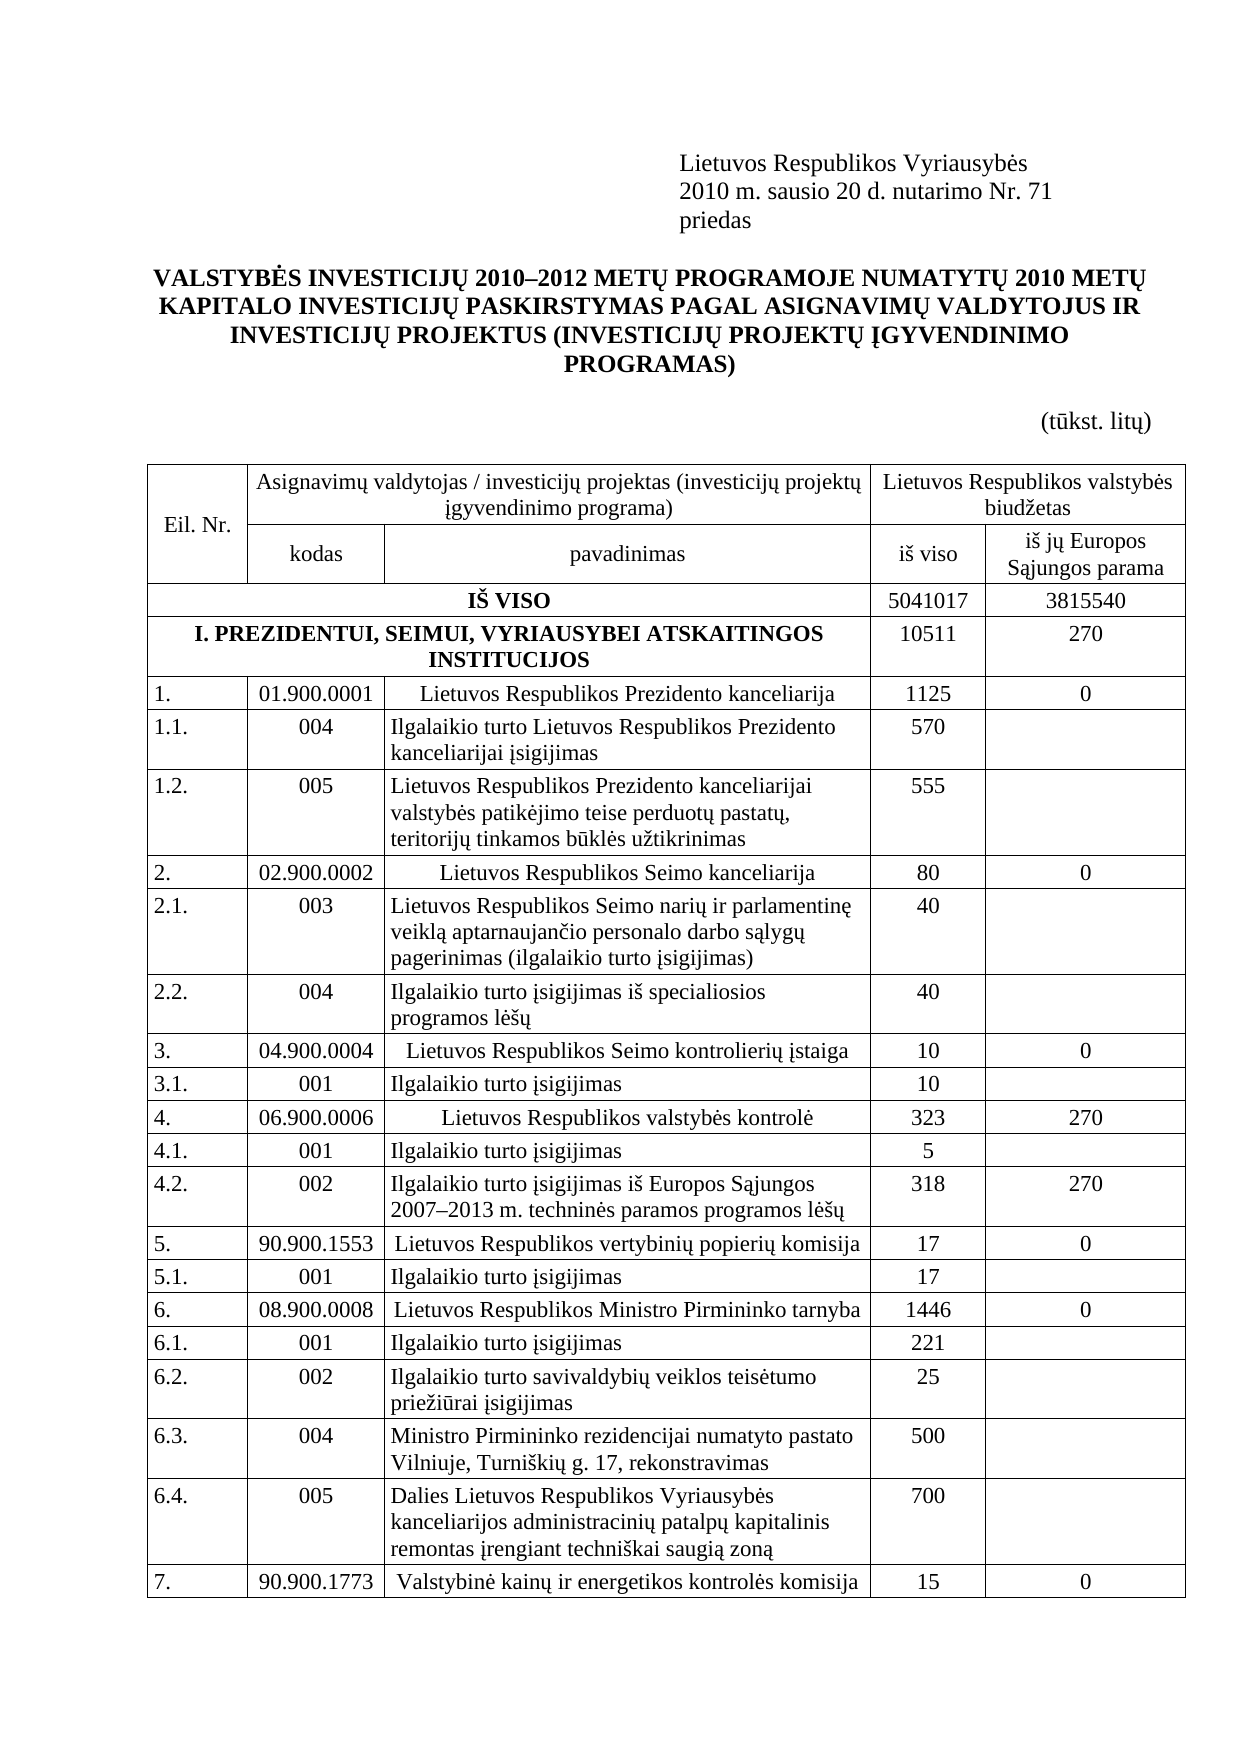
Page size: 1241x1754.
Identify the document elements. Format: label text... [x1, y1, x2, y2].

table_cell Valstybinė kainų ir energetikos kontrolės komisija [385, 1565, 870, 1597]
table_cell 06.900.0006 [248, 1101, 384, 1133]
table_cell [986, 975, 1185, 1033]
table_cell 1.1. [148, 710, 247, 769]
text (tūkst. litų) [148, 406, 1152, 435]
table_cell 0 [986, 1293, 1185, 1326]
table_cell 700 [871, 1479, 985, 1564]
table_cell 5 [871, 1134, 985, 1166]
table_cell Ilgalaikio turto įsigijimas [385, 1134, 870, 1166]
table_cell 001 [248, 1068, 384, 1100]
table_cell 80 [871, 856, 985, 888]
text Lietuvos Respublikos Vyriausybės [148, 148, 1152, 176]
table_cell 221 [871, 1327, 985, 1359]
table_cell 4. [148, 1101, 247, 1133]
table_cell Lietuvos Respublikos Seimo narių ir parlamentinę veiklą aptarnaujančio personalo darbo sąlygų pagerinimas (ilgalaikio turto įsigijimas) [385, 889, 870, 974]
text priedas [148, 205, 1152, 234]
table_cell 270 [986, 1101, 1185, 1133]
table_cell 004 [248, 1419, 384, 1478]
table_cell 3. [148, 1034, 247, 1067]
table_cell 005 [248, 1479, 384, 1564]
table_cell 3.1. [148, 1068, 247, 1100]
table_cell Lietuvos Respublikos Prezidento kanceliarija [385, 677, 870, 709]
table_cell 6.3. [148, 1419, 247, 1478]
table_cell Ilgalaikio turto įsigijimas [385, 1327, 870, 1359]
text 2010 m. sausio 20 d. nutarimo Nr. 71 [148, 176, 1152, 205]
table_header Lietuvos Respublikos valstybės biudžetas [871, 465, 1185, 523]
table_cell 001 [248, 1260, 384, 1292]
table_cell 323 [871, 1101, 985, 1133]
table_header Eil. Nr. [148, 465, 247, 583]
table_cell 10511 [871, 617, 985, 676]
table_cell Ilgalaikio turto savivaldybių veiklos teisėtumo priežiūrai įsigijimas [385, 1360, 870, 1418]
table_cell Dalies Lietuvos Respublikos Vyriausybės kanceliarijos administracinių patalpų kapitalinis remontas įrengiant techniškai saugią zoną [385, 1479, 870, 1564]
table_cell 002 [248, 1360, 384, 1418]
table_cell 001 [248, 1327, 384, 1359]
table_cell Ilgalaikio turto įsigijimas iš Europos Sąjungos 2007–2013 m. techninės paramos programos lėšų [385, 1167, 870, 1226]
table_cell 5041017 [871, 584, 985, 616]
table_cell pavadinimas [385, 525, 870, 583]
table_cell 500 [871, 1419, 985, 1478]
table_cell Ilgalaikio turto įsigijimas [385, 1260, 870, 1292]
table_cell 270 [986, 1167, 1185, 1226]
table_cell iš jų Europos Sąjungos parama [986, 525, 1185, 583]
table_cell 4.2. [148, 1167, 247, 1226]
table_cell [986, 889, 1185, 974]
table_cell 10 [871, 1068, 985, 1100]
table_cell kodas [248, 525, 384, 583]
table_cell [986, 1419, 1185, 1478]
table_cell 4.1. [148, 1134, 247, 1166]
table_cell 6.1. [148, 1327, 247, 1359]
table_cell Lietuvos Respublikos valstybės kontrolė [385, 1101, 870, 1133]
table_cell 6.4. [148, 1479, 247, 1564]
table_cell [986, 1479, 1185, 1564]
table_cell [986, 710, 1185, 769]
table_header Asignavimų valdytojas / investicijų projektas (investicijų projektų įgyvendinimo programa) [248, 465, 870, 523]
table_cell iš viso [871, 525, 985, 583]
table_cell 17 [871, 1260, 985, 1292]
table_cell 270 [986, 617, 1185, 676]
table_cell [986, 1134, 1185, 1166]
table_cell 5.1. [148, 1260, 247, 1292]
table_cell Lietuvos Respublikos Seimo kontrolierių įstaiga [385, 1034, 870, 1067]
table_cell 2.2. [148, 975, 247, 1033]
table_cell 005 [248, 770, 384, 854]
table_cell 6.2. [148, 1360, 247, 1418]
table_cell Ilgalaikio turto įsigijimas iš specialiosios programos lėšų [385, 975, 870, 1033]
table_cell 2.1. [148, 889, 247, 974]
table_cell 90.900.1553 [248, 1227, 384, 1259]
table_cell 6. [148, 1293, 247, 1326]
table_cell [986, 1360, 1185, 1418]
table_cell Ilgalaikio turto įsigijimas [385, 1068, 870, 1100]
table_cell 570 [871, 710, 985, 769]
table_cell [986, 1068, 1185, 1100]
table_cell IŠ VISO [148, 584, 870, 616]
table_cell I. PREZIDENTUI, SEIMUI, VYRIAUSYBEI ATSKAITINGOS INSTITUCIJOS [148, 617, 870, 676]
table_cell 04.900.0004 [248, 1034, 384, 1067]
table_cell 318 [871, 1167, 985, 1226]
table_cell 01.900.0001 [248, 677, 384, 709]
table_cell Ministro Pirmininko rezidencijai numatyto pastato Vilniuje, Turniškių g. 17, rekonstravimas [385, 1419, 870, 1478]
table_cell 1. [148, 677, 247, 709]
table_cell Lietuvos Respublikos Ministro Pirmininko tarnyba [385, 1293, 870, 1326]
table_cell 7. [148, 1565, 247, 1597]
table_cell 25 [871, 1360, 985, 1418]
table_cell 40 [871, 889, 985, 974]
table_cell 1446 [871, 1293, 985, 1326]
table_cell [986, 1327, 1185, 1359]
table_cell Lietuvos Respublikos Prezidento kanceliarijai valstybės patikėjimo teise perduotų pastatų, teritorijų tinkamos būklės užtikrinimas [385, 770, 870, 854]
table_cell 2. [148, 856, 247, 888]
table_cell 02.900.0002 [248, 856, 384, 888]
table_cell 0 [986, 677, 1185, 709]
table_cell 90.900.1773 [248, 1565, 384, 1597]
table_cell 002 [248, 1167, 384, 1226]
table_cell [986, 770, 1185, 854]
table_cell 15 [871, 1565, 985, 1597]
table_cell 004 [248, 710, 384, 769]
table_cell 0 [986, 1227, 1185, 1259]
table_cell 001 [248, 1134, 384, 1166]
table_cell [986, 1260, 1185, 1292]
table_cell 17 [871, 1227, 985, 1259]
table_cell 0 [986, 856, 1185, 888]
table_cell 10 [871, 1034, 985, 1067]
table_cell 003 [248, 889, 384, 974]
table_cell 004 [248, 975, 384, 1033]
table_cell 40 [871, 975, 985, 1033]
table_cell 1125 [871, 677, 985, 709]
table_cell 555 [871, 770, 985, 854]
table_cell Lietuvos Respublikos vertybinių popierių komisija [385, 1227, 870, 1259]
table_cell 08.900.0008 [248, 1293, 384, 1326]
table_cell 1.2. [148, 770, 247, 854]
table_cell 3815540 [986, 584, 1185, 616]
table_cell Lietuvos Respublikos Seimo kanceliarija [385, 856, 870, 888]
table_cell 0 [986, 1565, 1185, 1597]
text VALSTYBĖS INVESTICIJŲ 2010–2012 METŲ PROGRAMOJE NUMATYTŲ 2010 METŲ KAPITALO INVESTICIJŲ PASKIRSTYMAS PAGAL ASIGNAVIMŲ VALDYTOJUS IR INVESTICIJŲ PROJEKTUS (INVESTICIJŲ PROJEKTŲ ĮGYVENDINIMO PROGRAMAS) [148, 263, 1152, 378]
table_cell 5. [148, 1227, 247, 1259]
table_cell 0 [986, 1034, 1185, 1067]
table_cell Ilgalaikio turto Lietuvos Respublikos Prezidento kanceliarijai įsigijimas [385, 710, 870, 769]
